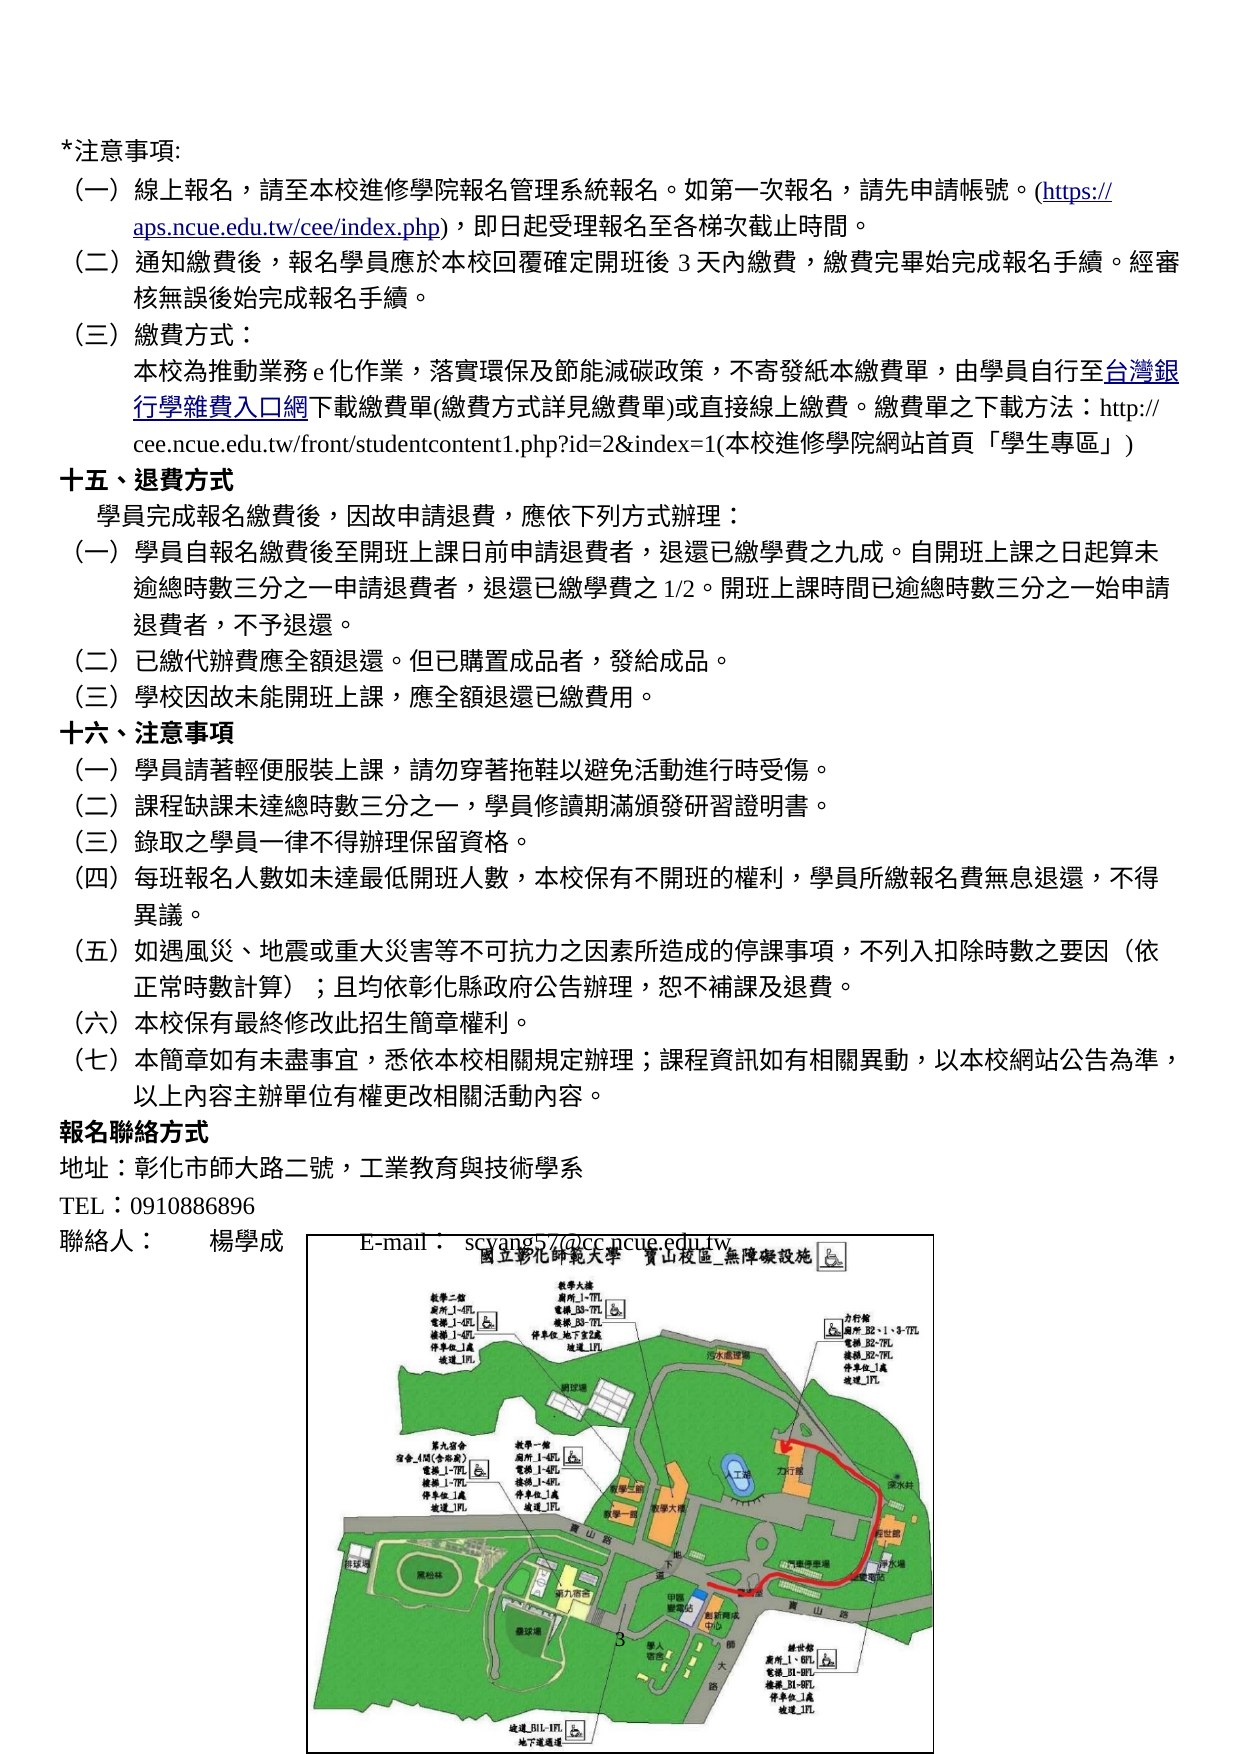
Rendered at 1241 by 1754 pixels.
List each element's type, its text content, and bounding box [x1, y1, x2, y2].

text （一）學員自報名繳費後至開班上課日前申請退費者，退還已繳學費之九成。自開班上課之日起算未逾總時數三分之一申請退費者，退還已繳學費之1/2。開班上課時間已逾總時數三分之一始申請退費者，不予退還。 [59, 533, 1181, 641]
text 學員完成報名繳費後，因故申請退費，應依下列方式辦理： [59, 496, 1181, 533]
text （一）學員請著輕便服裝上課，請勿穿著拖鞋以避免活動進行時受傷。 [59, 750, 1181, 786]
text 十五、退費方式 [59, 460, 1181, 496]
text *注意事項: [59, 108, 1181, 170]
text 聯絡人： 楊學成 E-mail： scyang57@cc.ncue.edu.tw [59, 1221, 1181, 1258]
text （四）每班報名人數如未達最低開班人數，本校保有不開班的權利，學員所繳報名費無息退還，不得異議。 [59, 859, 1181, 931]
text （三）學校因故未能開班上課，應全額退還已繳費用。 [59, 678, 1181, 714]
text （五）如遇風災、地震或重大災害等不可抗力之因素所造成的停課事項，不列入扣除時數之要因（依正常時數計算）；且均依彰化縣政府公告辦理，恕不補課及退費。 [59, 931, 1181, 1004]
text （六）本校保有最終修改此招生簡章權利。 [59, 1004, 1181, 1040]
text （三）錄取之學員一律不得辦理保留資格。 [59, 823, 1181, 859]
text （二）通知繳費後，報名學員應於本校回覆確定開班後3天內繳費，繳費完畢始完成報名手續。經審核無誤後始完成報名手續。 [59, 243, 1181, 315]
text TEL：0910886896 [59, 1185, 1181, 1221]
text 地址：彰化市師大路二號，工業教育與技術學系 [59, 1149, 1181, 1185]
text 十六、注意事項 [59, 714, 1181, 750]
text （三）繳費方式： 本校為推動業務e化作業，落實環保及節能減碳政策，不寄發紙本繳費單，由學員自行至台灣銀行學雜費入口網下載繳費單(繳費方式詳見繳費單)或直接線上繳費。繳費單之下載方法：http://cee.ncue.edu.tw/front/studentcontent1.php?id=2&index=1(本校進修學院網站首頁「學生專區」) [59, 315, 1181, 460]
text 報名聯絡方式 [59, 1113, 1181, 1149]
text （一）線上報名，請至本校進修學院報名管理系統報名。如第一次報名，請先申請帳號。(https://aps.ncue.edu.tw/cee/index.php)，即日起受理報名至各梯次截止時間。 [59, 170, 1181, 243]
text （七）本簡章如有未盡事宜，悉依本校相關規定辦理；課程資訊如有相關異動，以本校網站公告為準，以上內容主辦單位有權更改相關活動內容。 [59, 1040, 1181, 1113]
text （二）課程缺課未達總時數三分之一，學員修讀期滿頒發研習證明書。 [59, 786, 1181, 823]
text （二）已繳代辦費應全額退還。但已購置成品者，發給成品。 [59, 641, 1181, 678]
